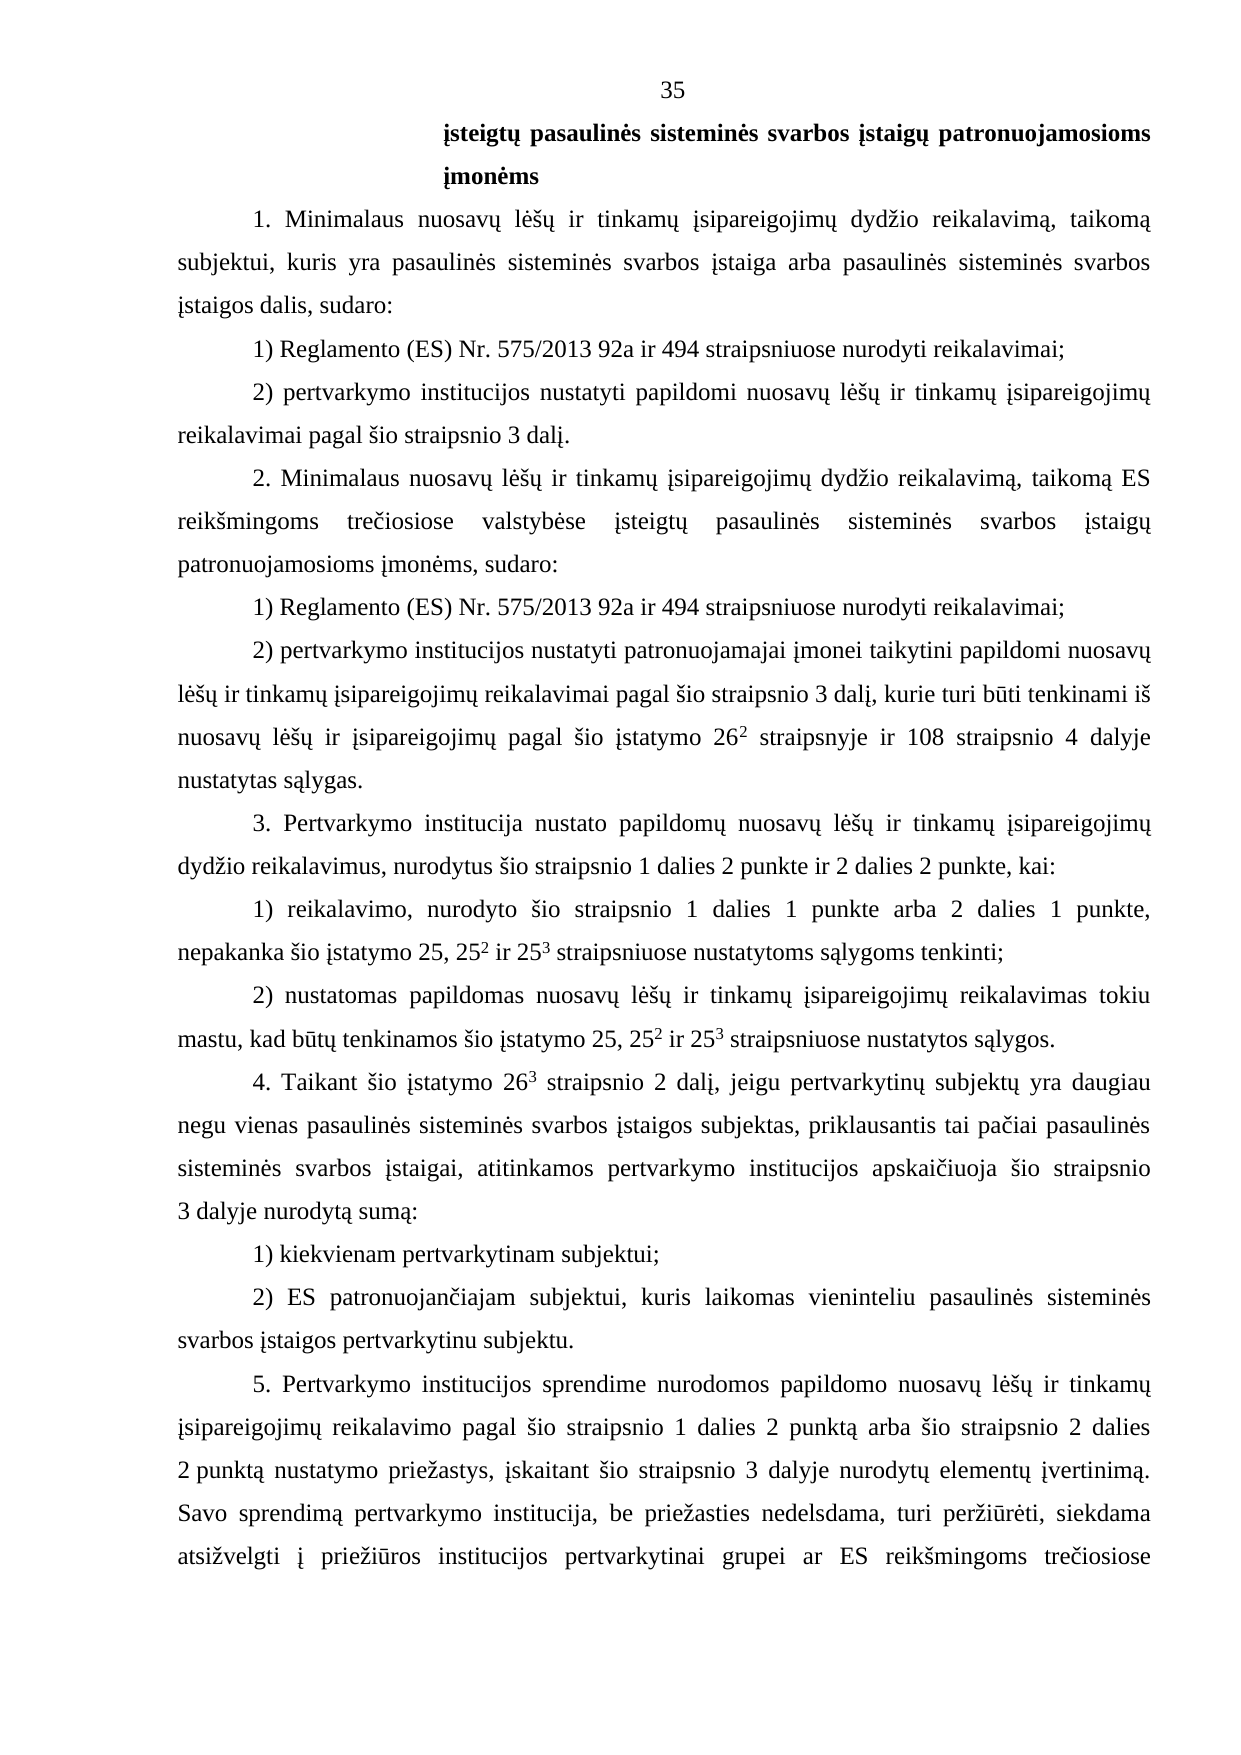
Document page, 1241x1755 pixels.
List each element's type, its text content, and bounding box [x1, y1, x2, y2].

text 4. Taikant šio įstatymo 263 straipsnio 2 dalį, jeigu pertvarkytinų subjektų yra daugiau negu vienas pasaulinės sisteminės svarbos įstaigos subjektas, priklausantis tai pačiai pasaulinės sisteminės svarbos įstaigai, atitinkamos pertvarkymo institucijos apskaičiuoja šio straipsnio 3 dalyje nurodytą sumą: [177, 1067, 1152, 1225]
text 2) nustatomas papildomas nuosavų lėšų ir tinkamų įsipareigojimų reikalavimas tokiu mastu, kad būtų tenkinamos šio įstatymo 25, 252 ir 253 straipsniuose nustatytos sąlygos. [177, 981, 1152, 1052]
text 1) Reglamento (ES) Nr. 575/2013 92a ir 494 straipsniuose nurodyti reikalavimai; [177, 334, 1152, 362]
text 1) Reglamento (ES) Nr. 575/2013 92a ir 494 straipsniuose nurodyti reikalavimai; [177, 592, 1152, 621]
text 1) kiekvienam pertvarkytinam subjektui; [177, 1239, 1152, 1268]
text 1) reikalavimo, nurodyto šio straipsnio 1 dalies 1 punkte arba 2 dalies 1 punkte, nepakanka šio įstatymo 25, 252 ir 253 straipsniuose nustatytoms sąlygoms tenkinti; [177, 894, 1152, 966]
text 3. Pertvarkymo institucija nustato papildomų nuosavų lėšų ir tinkamų įsipareigojimų dydžio reikalavimus, nurodytus šio straipsnio 1 dalies 2 punkte ir 2 dalies 2 punkte, kai: [177, 808, 1152, 880]
text 2) pertvarkymo institucijos nustatyti papildomi nuosavų lėšų ir tinkamų įsipareigojimų reikalavimai pagal šio straipsnio 3 dalį. [177, 377, 1152, 449]
text 2. Minimalaus nuosavų lėšų ir tinkamų įsipareigojimų dydžio reikalavimą, taikomą ES reikšmingoms trečiosiose valstybėse įsteigtų pasaulinės sisteminės svarbos įstaigų patronuojamosioms įmonėms, sudaro: [177, 463, 1152, 578]
text 2) pertvarkymo institucijos nustatyti patronuojamajai įmonei taikytini papildomi nuosavų lėšų ir tinkamų įsipareigojimų reikalavimai pagal šio straipsnio 3 dalį, kurie turi būti tenkinami iš nuosavų lėšų ir įsipareigojimų pagal šio įstatymo 262 straipsnyje ir 108 straipsnio 4 dalyje nustatytas sąlygas. [177, 636, 1152, 794]
text įsteigtų pasaulinės sisteminės svarbos įstaigų patronuojamosioms įmonėms [252, 118, 1152, 190]
text 2) ES patronuojančiajam subjektui, kuris laikomas vieninteliu pasaulinės sisteminės svarbos įstaigos pertvarkytinu subjektu. [177, 1282, 1152, 1354]
text 5. Pertvarkymo institucijos sprendime nurodomos papildomo nuosavų lėšų ir tinkamų įsipareigojimų reikalavimo pagal šio straipsnio 1 dalies 2 punktą arba šio straipsnio 2 dalies 2 punktą nustatymo priežastys, įskaitant šio straipsnio 3 dalyje nurodytų elementų įvertinimą. Savo sprendimą pertvarkymo institucija, be priežasties nedelsdama, turi peržiūrėti, siekdama atsižvelgti į priežiūros institucijos pertvarkytinai grupei ar ES reikšmingoms trečiosiose [177, 1369, 1152, 1570]
text 1. Minimalaus nuosavų lėšų ir tinkamų įsipareigojimų dydžio reikalavimą, taikomą subjektui, kuris yra pasaulinės sisteminės svarbos įstaiga arba pasaulinės sisteminės svarbos įstaigos dalis, sudaro: [177, 204, 1152, 319]
